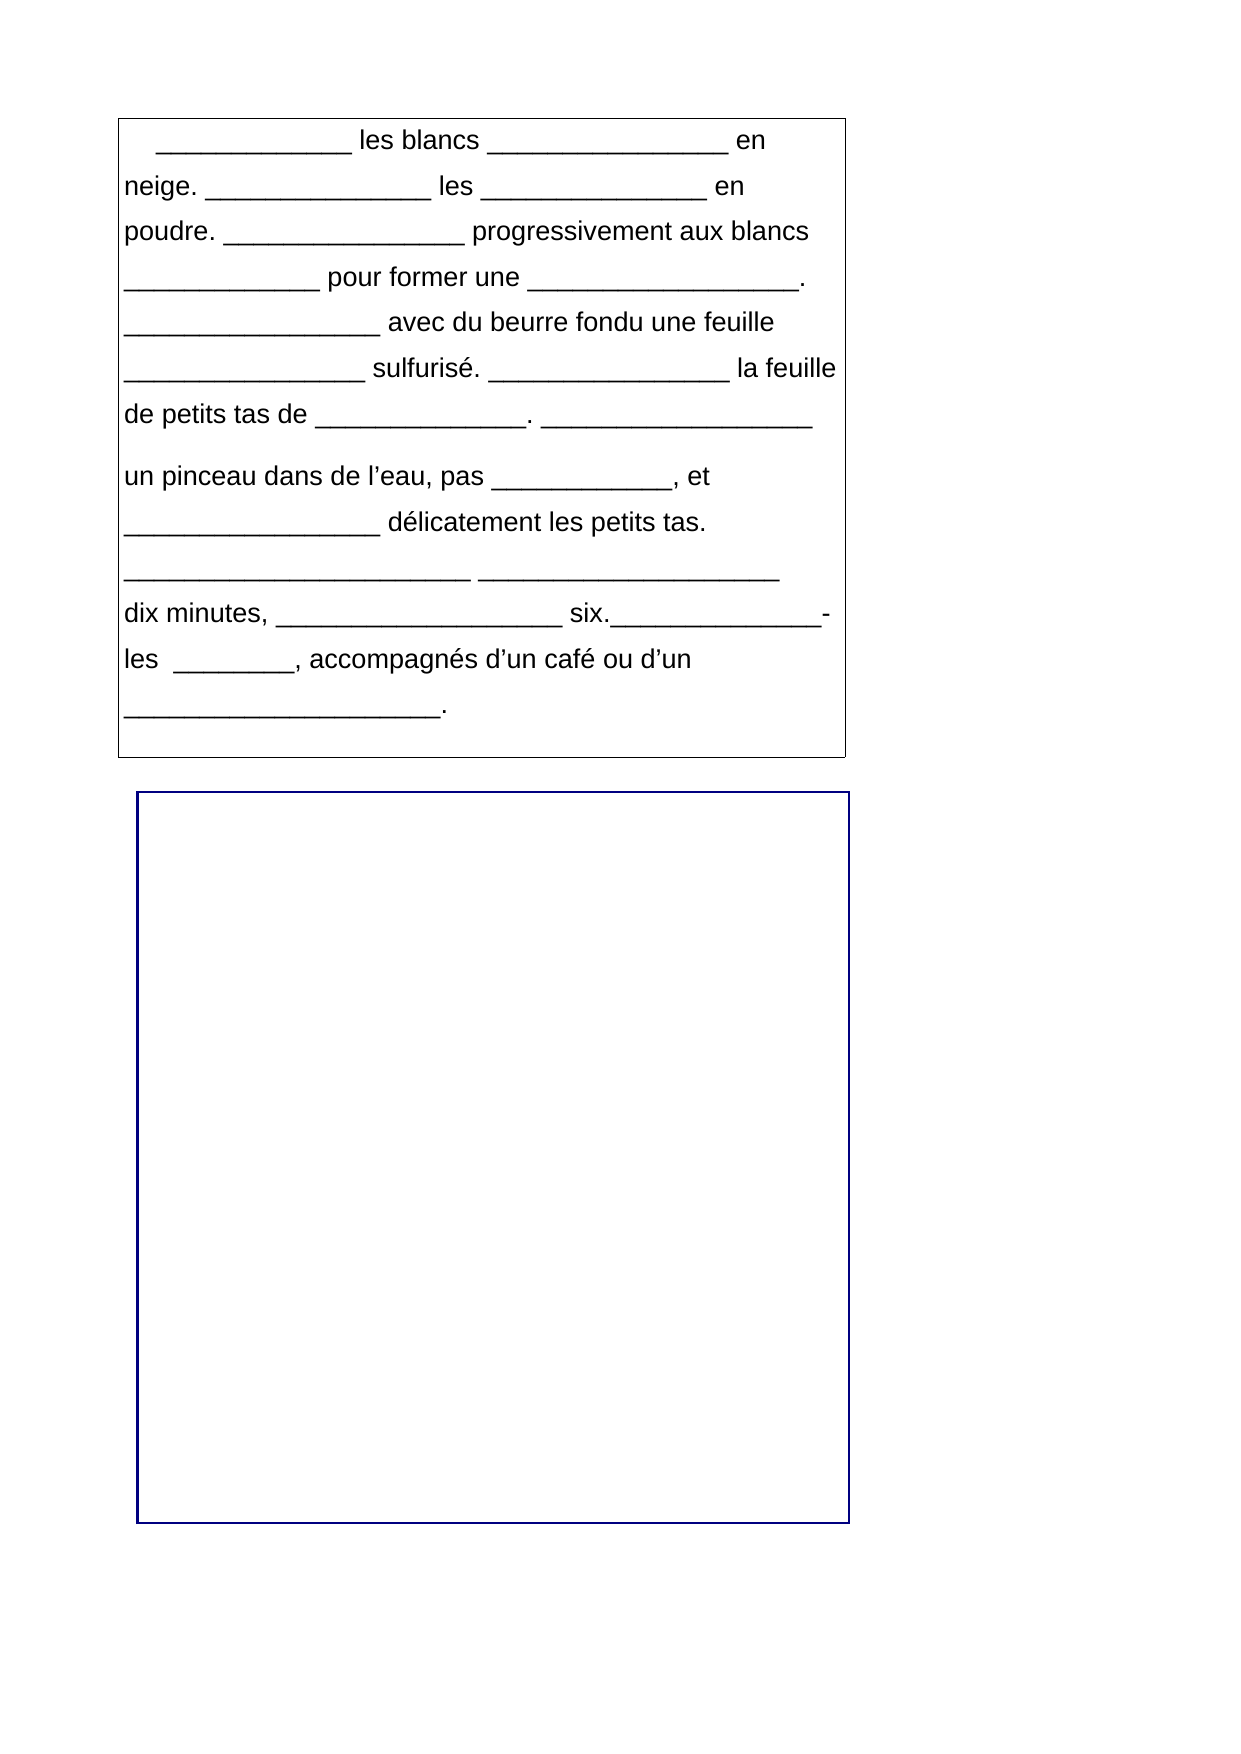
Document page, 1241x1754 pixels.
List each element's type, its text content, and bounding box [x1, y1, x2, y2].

table_header [139, 793, 843, 1522]
table_header _____________ les blancs ________________ en neige. _______________ les _______________ en poudre. ________________ progressivement aux blancs _____________ pour former une __________________. _________________ avec du beurre fondu une feuille ________________ sulfurisé. ________________ la feuille de petits tas de ______________. __________________ un pinceau dans de l’eau, pas ____________, et _________________ délicatement les petits tas. _______________________ ____________________ dix minutes, ___________________ six.______________- les ________, accompagnés d’un café ou d’un _____________________. [119, 119, 845, 757]
table_header [119, 786, 843, 1530]
